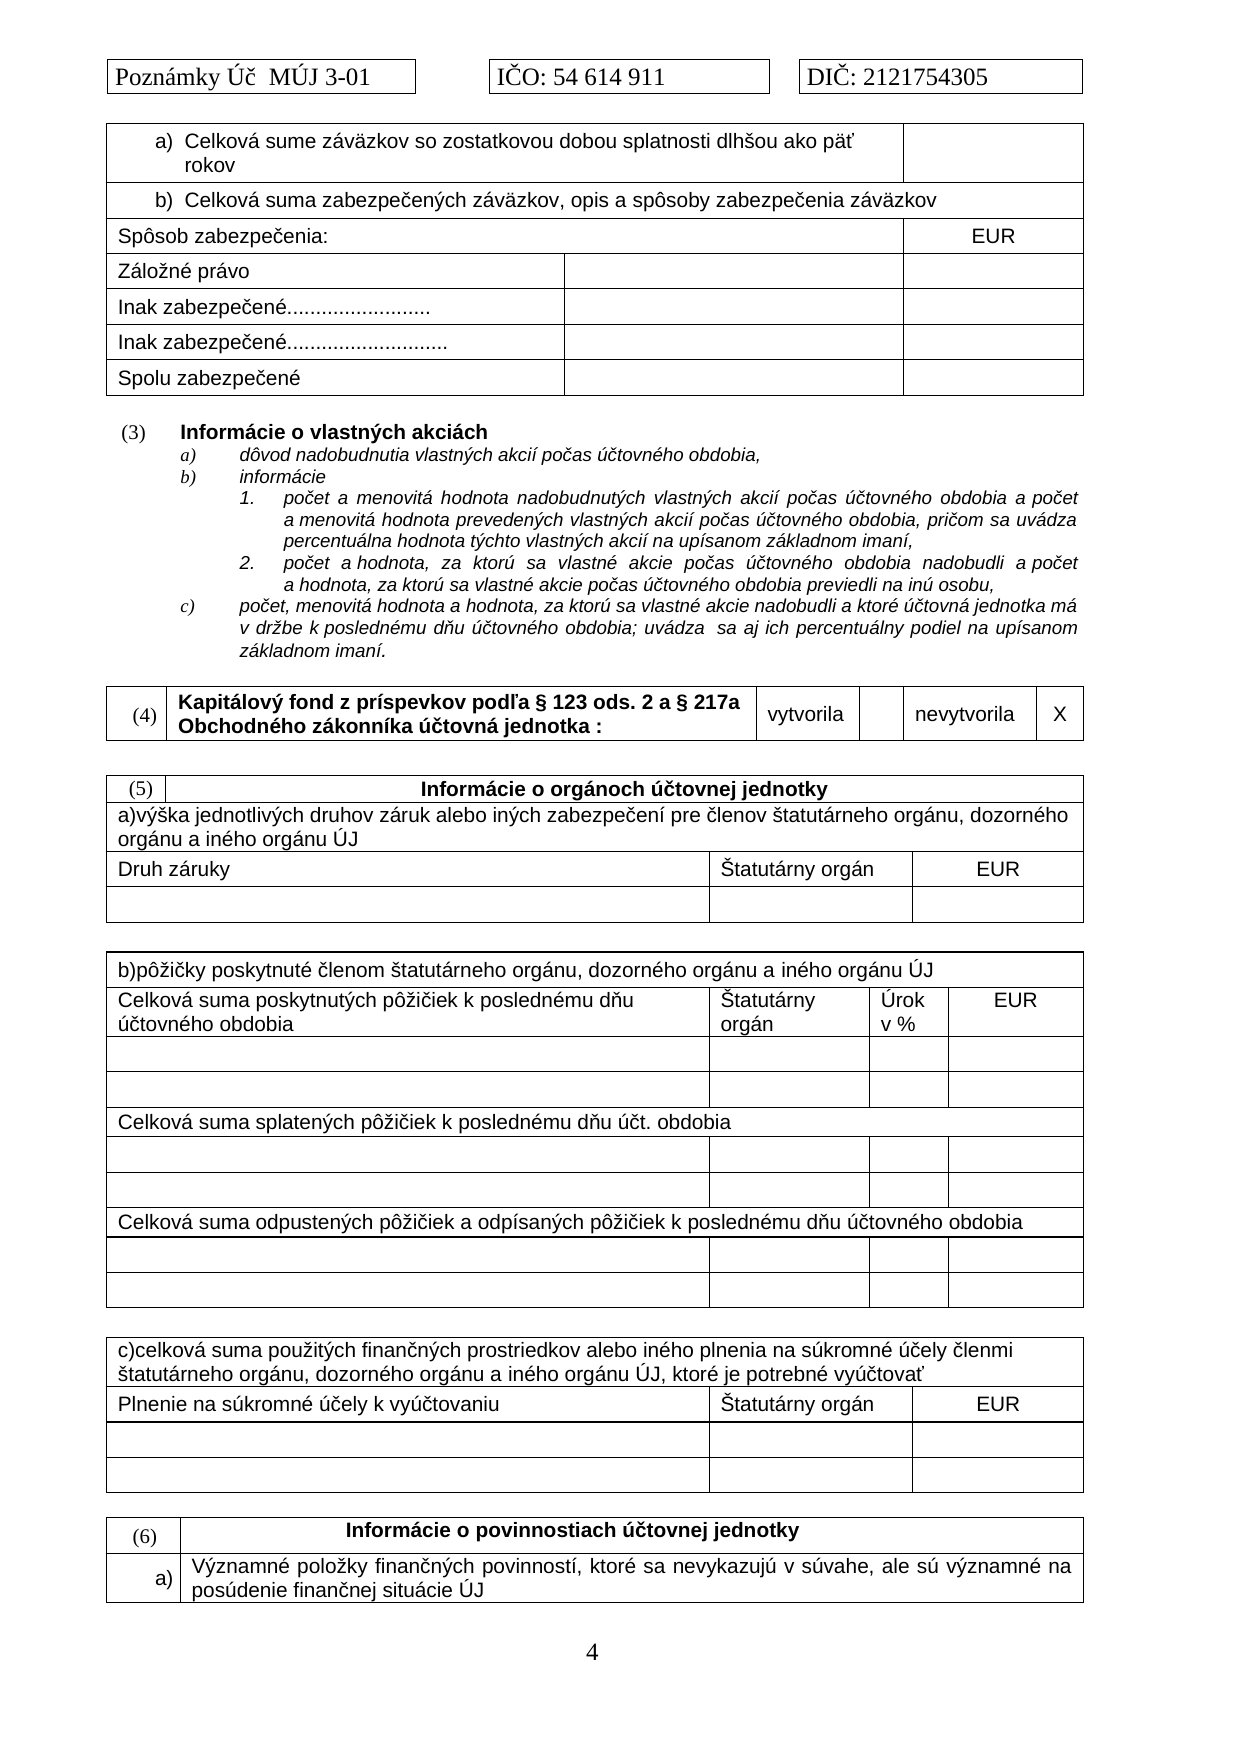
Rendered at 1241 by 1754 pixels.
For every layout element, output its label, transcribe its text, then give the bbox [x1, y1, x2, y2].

table_cell [710, 1273, 869, 1307]
table_cell [710, 1137, 869, 1172]
table_cell [107, 887, 709, 922]
list informácie [180, 465, 1078, 487]
list dôvod nadobudnutia vlastných akcií počas účtovného obdobia, [180, 444, 1078, 465]
list počet, menovitá hodnota a hodnota, za ktorú sa vlastné akcie nadobudli a ktoré účtovná jednotka má v držbe k poslednému dňu účtovného obdobia; uvádza sa aj ich percentuálny podiel na upísanom základnom imaní. [180, 595, 1078, 662]
table_cell [904, 360, 1083, 394]
table_cell [107, 1458, 709, 1492]
table_cell [565, 254, 903, 288]
table_cell Úrok v % [870, 988, 948, 1036]
table_cell [913, 1458, 1083, 1492]
table_cell EUR [949, 988, 1083, 1036]
table_cell Spolu zabezpečené [107, 360, 564, 394]
table_cell [913, 887, 1083, 922]
list Informácie o vlastných akciách [121, 419, 1078, 444]
table_cell [107, 1273, 709, 1307]
table_cell Štatutárny orgán [710, 988, 869, 1036]
table_cell Inak zabezpečené......................... [107, 289, 564, 324]
table_cell [565, 325, 903, 359]
list počet a hodnota, za ktorú sa vlastné akcie počas účtovného obdobia nadobudli a počet a hodnota, za ktorú sa vlastné akcie počas účtovného obdobia previedli na inú osobu, [239, 552, 1078, 595]
table_cell [949, 1238, 1083, 1272]
table_cell Záložné právo [107, 254, 564, 288]
table_cell [913, 1423, 1083, 1457]
table_cell [107, 1137, 709, 1172]
table_cell [107, 1037, 709, 1071]
table_cell [107, 1173, 709, 1207]
table_header b)pôžičky poskytnuté členom štatutárneho orgánu, dozorného orgánu a iného orgánu ÚJ [107, 953, 1083, 987]
table_cell Inak zabezpečené............................ [107, 325, 564, 359]
table_cell [107, 1554, 180, 1602]
table_header X [1037, 687, 1083, 740]
table_header Informácie o orgánoch účtovnej jednotky [166, 776, 1083, 802]
table_cell Druh záruky [107, 852, 709, 886]
table_cell [870, 1173, 948, 1207]
table_cell Štatutárny orgán [710, 1387, 912, 1421]
table_cell Celková suma poskytnutých pôžičiek k poslednému dňu účtovného obdobia [107, 988, 709, 1036]
table_cell [904, 124, 1083, 182]
table_cell [107, 1423, 709, 1457]
table_cell [870, 1273, 948, 1307]
table_header nevytvorila [904, 687, 1036, 740]
table_cell [904, 325, 1083, 359]
table_cell EUR [904, 219, 1083, 253]
table_header Informácie o povinnostiach účtovnej jednotky [181, 1518, 1083, 1553]
table_cell EUR [913, 1387, 1083, 1421]
table_cell [710, 887, 912, 922]
table_cell [565, 360, 903, 394]
table_cell [870, 1137, 948, 1172]
table_cell [710, 1238, 869, 1272]
table_cell Celková sume záväzkov so zostatkovou dobou splatnosti dlhšou ako päť rokov [107, 124, 903, 182]
table_cell [949, 1072, 1083, 1107]
table_cell [107, 1072, 709, 1107]
table_cell Celková suma odpustených pôžičiek a odpísaných pôžičiek k poslednému dňu účtovného obdobia [107, 1208, 1083, 1236]
table_cell [870, 1037, 948, 1071]
table_cell [949, 1037, 1083, 1071]
table_cell Plnenie na súkromné účely k vyúčtovaniu [107, 1387, 709, 1421]
table_cell Celková suma splatených pôžičiek k poslednému dňu účt. obdobia [107, 1108, 1083, 1136]
table_header [107, 776, 165, 802]
table_cell [904, 254, 1083, 288]
table_header Kapitálový fond z príspevkov podľa § 123 ods. 2 a § 217a Obchodného zákonníka účtovná jednotka : [167, 687, 756, 740]
list počet a menovitá hodnota nadobudnutých vlastných akcií počas účtovného obdobia a počet a menovitá hodnota prevedených vlastných akcií počas účtovného obdobia, pričom sa uvádza percentuálna hodnota týchto vlastných akcií na upísanom základnom imaní, [239, 487, 1078, 552]
table_cell [710, 1072, 869, 1107]
table_cell [949, 1137, 1083, 1172]
table_header [107, 1518, 180, 1553]
table_cell [949, 1273, 1083, 1307]
table_cell [107, 1238, 709, 1272]
table_cell [710, 1458, 912, 1492]
table_header c)celková suma použitých finančných prostriedkov alebo iného plnenia na súkromné účely členmi štatutárneho orgánu, dozorného orgánu a iného orgánu ÚJ, ktoré je potrebné vyúčtovať [107, 1338, 1083, 1386]
table_cell [870, 1072, 948, 1107]
table_cell [710, 1037, 869, 1071]
table_cell EUR [913, 852, 1083, 886]
table_cell [904, 289, 1083, 324]
table_header vytvorila [757, 687, 859, 740]
table_cell Významné položky finančných povinností, ktoré sa nevykazujú v súvahe, ale sú významné na posúdenie finančnej situácie ÚJ [181, 1554, 1083, 1602]
table_cell [949, 1173, 1083, 1207]
table_cell [710, 1173, 869, 1207]
table_cell Spôsob zabezpečenia: [107, 219, 903, 253]
table_cell [870, 1238, 948, 1272]
table_cell a)výška jednotlivých druhov záruk alebo iných zabezpečení pre členov štatutárneho orgánu, dozorného orgánu a iného orgánu ÚJ [107, 803, 1083, 851]
table_cell [565, 289, 903, 324]
table_header [107, 687, 166, 740]
table_header [860, 687, 903, 740]
table_cell Štatutárny orgán [710, 852, 912, 886]
table_cell [710, 1423, 912, 1457]
table_cell Celková suma zabezpečených záväzkov, opis a spôsoby zabezpečenia záväzkov [107, 183, 1083, 217]
